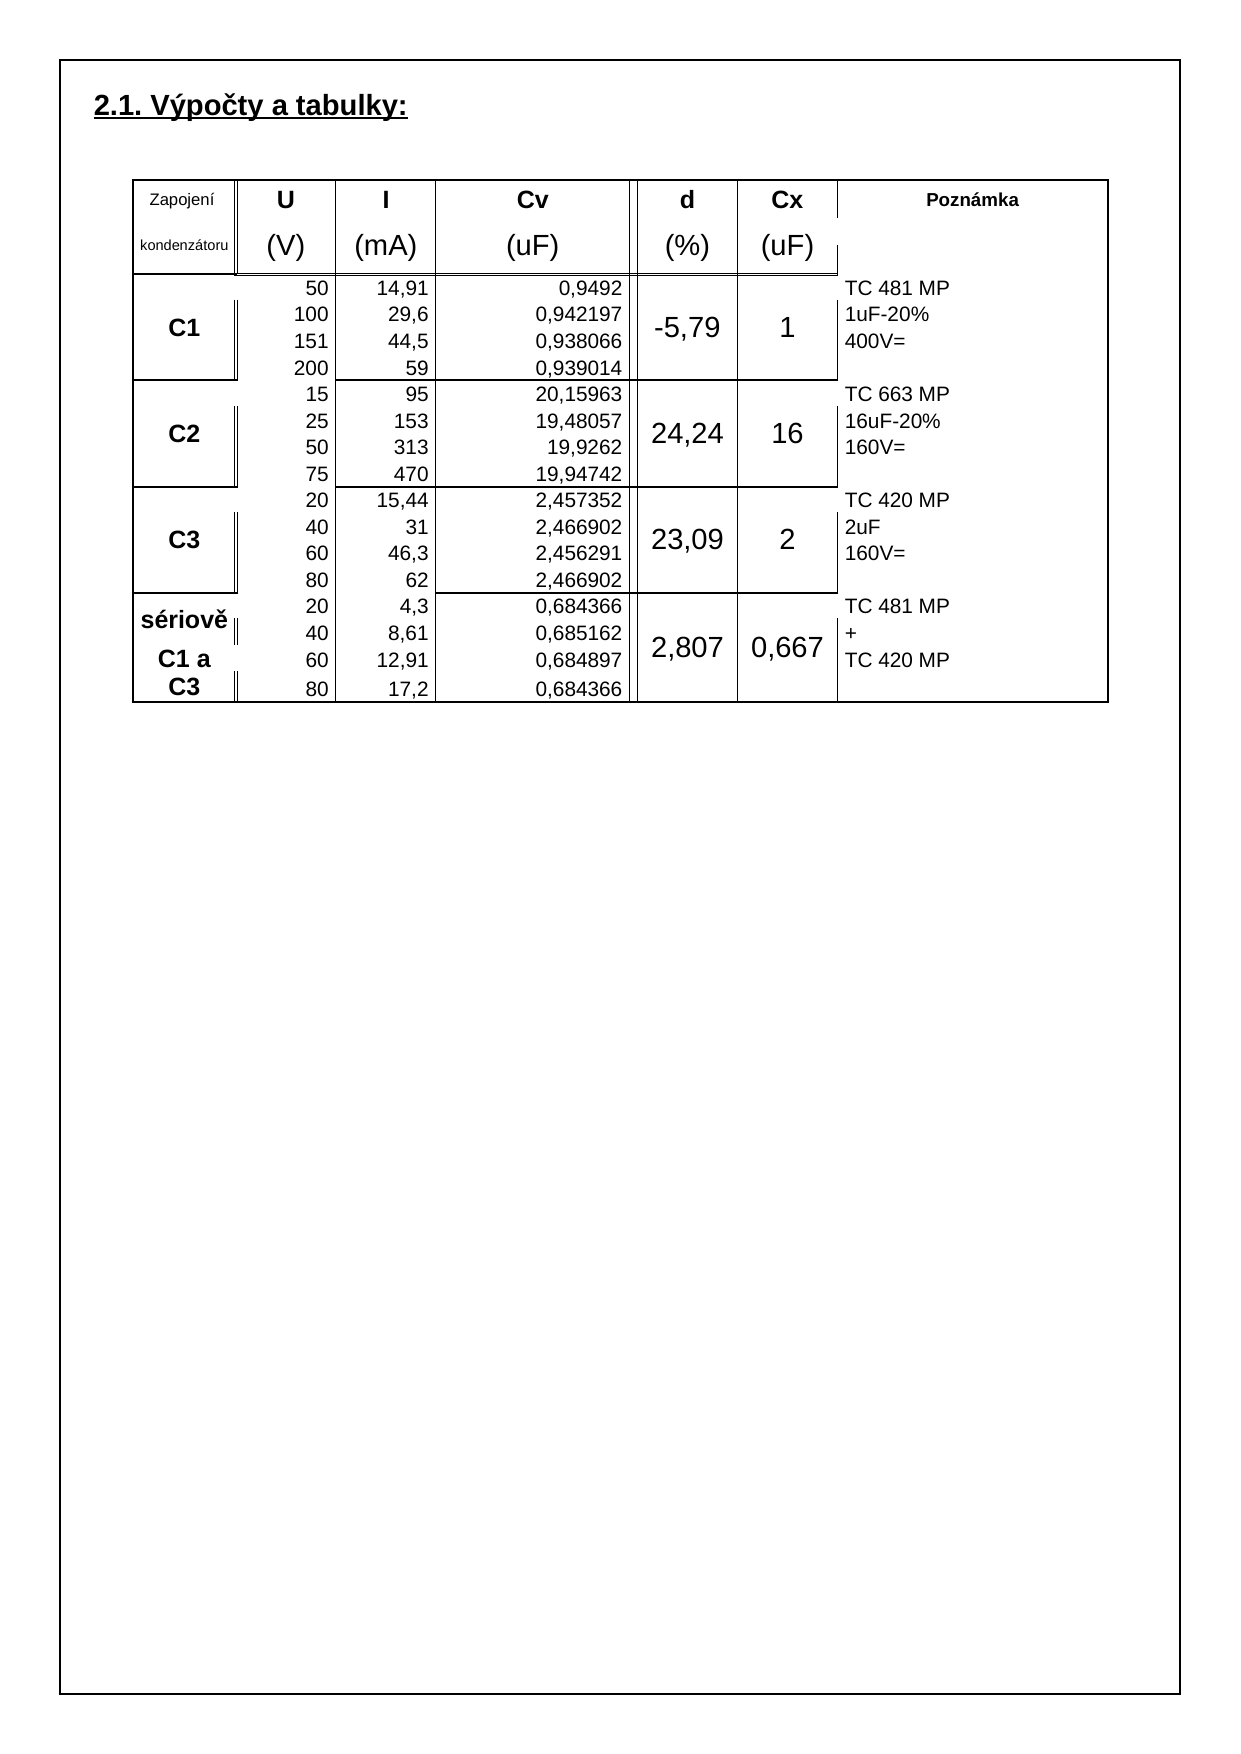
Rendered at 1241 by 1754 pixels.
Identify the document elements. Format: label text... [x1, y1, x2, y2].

table_header 20,15963 [436, 381, 629, 406]
table_cell 19,48057 [436, 406, 629, 432]
subtitle 2.1. Výpočty a tabulky: [93, 89, 1176, 122]
table_cell 62 [336, 565, 435, 592]
table_cell 2,462 [630, 488, 637, 592]
table_header 15 [236, 379, 335, 406]
table_cell 16 [738, 381, 837, 486]
table_header sériově [134, 594, 236, 645]
table_cell (uF) [630, 218, 637, 273]
table_cell -5,79 [638, 276, 737, 379]
table_header 0,9492 [436, 276, 629, 299]
table_cell 50 [238, 433, 335, 459]
table_cell 2uF [838, 512, 1107, 539]
table_header 2,457352 [436, 488, 629, 512]
table_cell 23,09 [638, 488, 737, 592]
table_header 14,91 [336, 276, 435, 299]
table_header Poznámka [838, 181, 1107, 218]
table_header TC 481 MP [837, 592, 1107, 618]
table_header 20 [236, 592, 335, 618]
table_cell 0,939014 [436, 353, 629, 379]
table_cell 2,456291 [436, 539, 629, 565]
table_header [837, 218, 1107, 245]
table_header Cx [738, 181, 837, 218]
table_cell 313 [336, 433, 435, 459]
table_cell 80 [238, 671, 335, 701]
table_header 12,91 [336, 645, 435, 671]
table_header Cv [436, 181, 629, 218]
table_cell 1uF-20% [838, 300, 1107, 326]
table_header U [238, 181, 335, 218]
table_cell 2,807 [638, 594, 737, 701]
table_header 15,44 [336, 488, 435, 512]
table_cell + [838, 618, 1107, 645]
table_cell C1 [134, 275, 236, 379]
table_cell 100 [238, 300, 335, 326]
table_cell 0,685162 [436, 618, 629, 645]
table_cell 470 [336, 459, 435, 486]
table_cell (uF) [738, 218, 837, 273]
table_header 0,684897 [436, 645, 629, 671]
table_cell 46,3 [336, 539, 435, 565]
table_cell 160V= [838, 539, 1107, 565]
table_cell 0,942197 [436, 300, 629, 326]
table_cell 19,9262 [436, 433, 629, 459]
table_header TC 481 MP [837, 273, 1107, 299]
table_cell 80 [238, 565, 335, 592]
table_header 95 [336, 381, 435, 406]
table_header 50 [236, 276, 335, 299]
table_cell C2 [134, 381, 236, 486]
table_header TC 663 MP [837, 379, 1107, 406]
table_header 0,684366 [436, 594, 629, 618]
table_cell (uF) [436, 218, 629, 273]
table_cell 0,667 [738, 594, 837, 701]
table_cell 31 [336, 512, 435, 539]
table_cell (V) [238, 218, 335, 273]
table_cell (%) [638, 218, 737, 273]
table_cell (mA) [336, 218, 435, 273]
table_header d [638, 181, 737, 218]
table_header Zapojení [134, 181, 234, 218]
table_cell 59 [336, 353, 435, 379]
table_cell TC 420 MP [838, 645, 1107, 671]
table_cell [838, 671, 1107, 701]
table_cell 8,61 [336, 618, 435, 645]
table_cell 2 [738, 488, 837, 592]
table_cell 60 [238, 539, 335, 565]
table_cell 160V= [838, 433, 1107, 459]
table_cell 19,94742 [436, 459, 629, 486]
table_cell 25 [238, 406, 335, 432]
table_header I [336, 181, 435, 218]
table_cell 40 [238, 512, 335, 539]
table_cell 1 [738, 276, 837, 379]
table_cell [838, 565, 1107, 592]
table_cell 17,2 [336, 671, 435, 701]
table_cell [838, 245, 1107, 273]
table_cell 0,685 [630, 594, 637, 701]
table_header Cs [630, 181, 637, 218]
table_cell 0,942 [630, 276, 637, 379]
table_cell 153 [336, 406, 435, 432]
table_cell 400V= [838, 326, 1107, 353]
table_cell 0,684366 [436, 671, 629, 701]
table_header 4,3 [336, 592, 435, 618]
table_cell 151 [238, 326, 335, 353]
table_cell kondenzátoru [134, 218, 234, 273]
table_cell [838, 353, 1107, 379]
table_cell 200 [238, 353, 335, 379]
table_cell 40 [238, 618, 335, 645]
table_header TC 420 MP [837, 486, 1107, 512]
table_cell 2,466902 [436, 512, 629, 539]
table_cell C1 a C3 [134, 645, 236, 701]
table_cell 2,466902 [436, 565, 629, 592]
table_cell 75 [238, 459, 335, 486]
table_cell 0,938066 [436, 326, 629, 353]
table_header 20 [236, 486, 335, 512]
table_cell C3 [134, 488, 236, 592]
table_cell 19,88 [630, 381, 637, 486]
table_cell 24,24 [638, 381, 737, 486]
table_cell 16uF-20% [838, 406, 1107, 432]
table_cell 44,5 [336, 326, 435, 353]
table_header 60 [236, 645, 335, 671]
table_cell 29,6 [336, 300, 435, 326]
table_cell [838, 459, 1107, 486]
